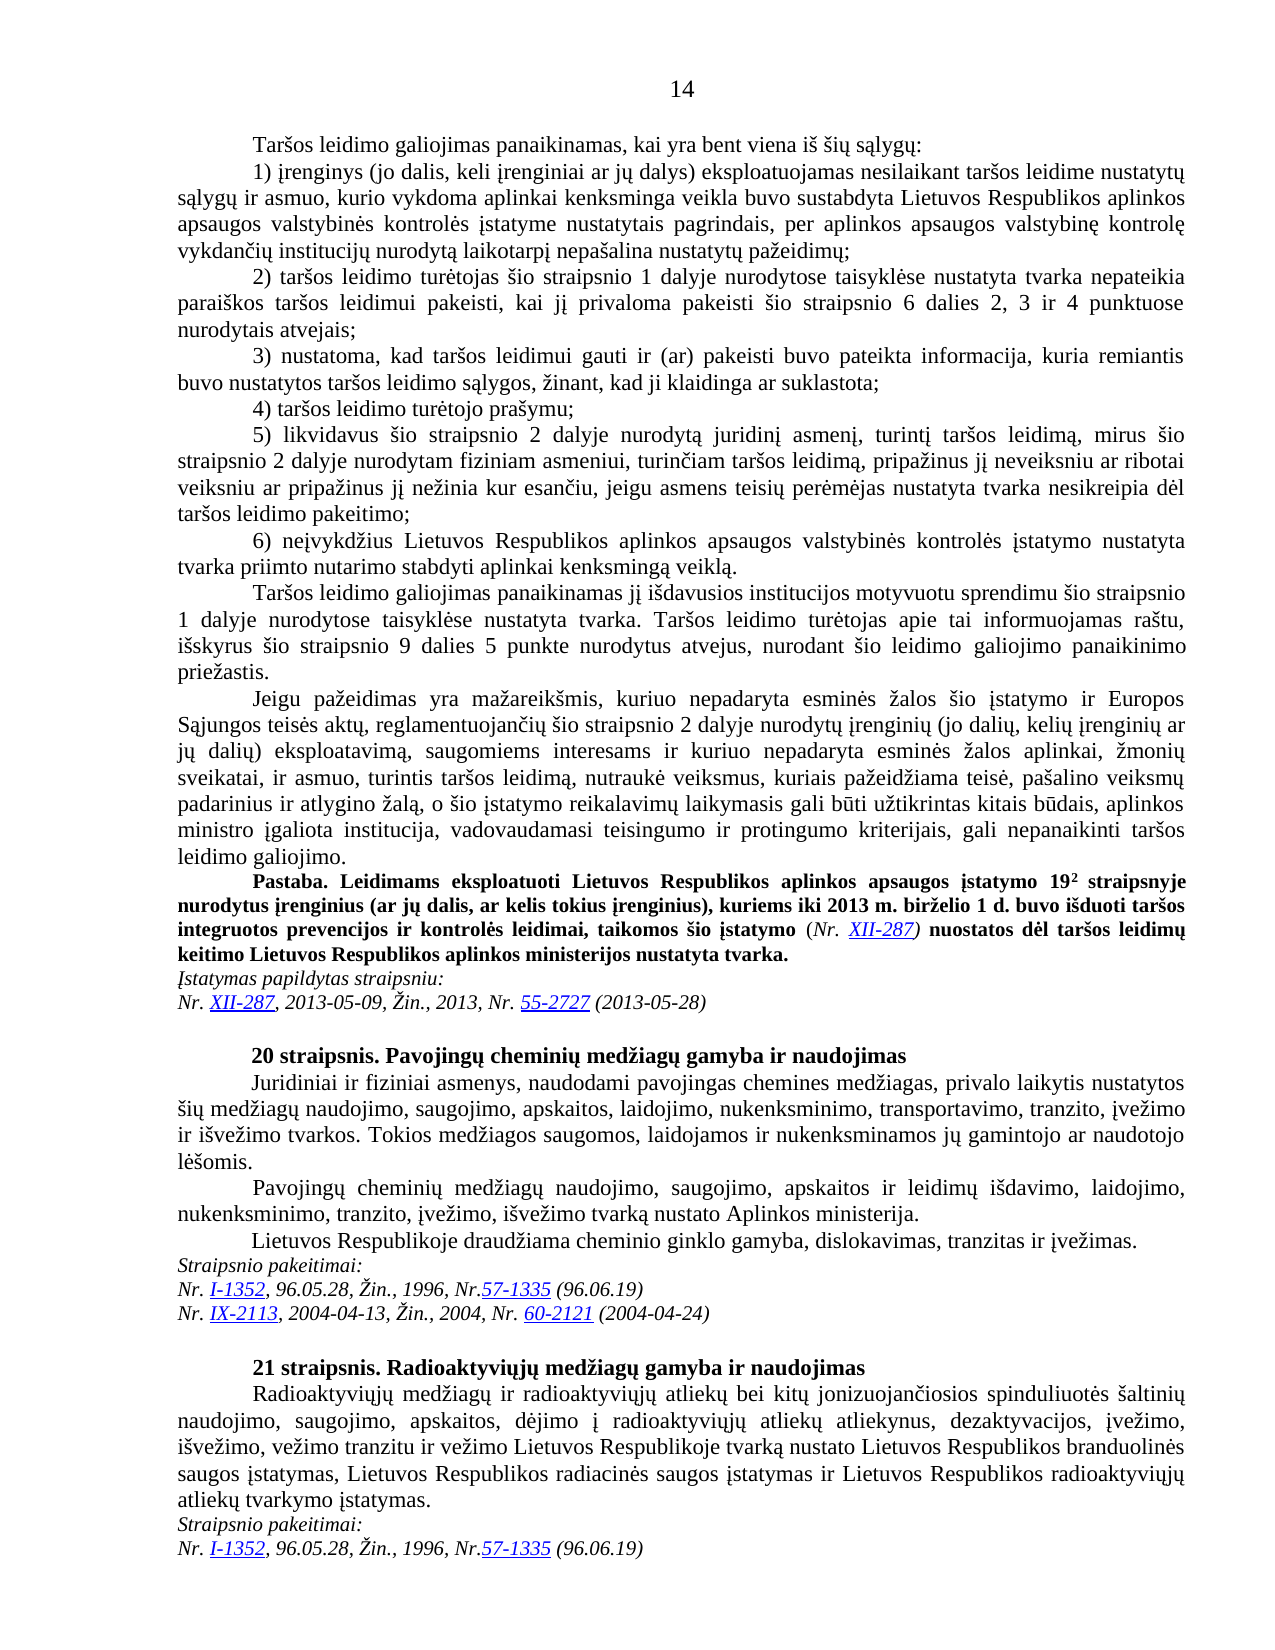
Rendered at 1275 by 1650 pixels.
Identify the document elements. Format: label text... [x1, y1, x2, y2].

text Radioaktyviųjų medžiagų ir radioaktyviųjų atliekų bei kitų jonizuojančiosios spinduliuotės šaltinių naudojimo, saugojimo, apskaitos, dėjimo į radioaktyviųjų atliekų atliekynus, dezaktyvacijos, įvežimo, išvežimo, vežimo tranzitu ir vežimo Lietuvos Respublikoje tvarką nustato Lietuvos Respublikos branduolinės saugos įstatymas, Lietuvos Respublikos radiacinės saugos įstatymas ir Lietuvos Respublikos radioaktyviųjų atliekų tvarkymo įstatymas. [177, 1381, 1186, 1512]
text 5) likvidavus šio straipsnio 2 dalyje nurodytą juridinį asmenį, turintį taršos leidimą, mirus šio straipsnio 2 dalyje nurodytam fiziniam asmeniui, turinčiam taršos leidimą, pripažinus jį neveiksniu ar ribotai veiksniu ar pripažinus jį nežinia kur esančiu, jeigu asmens teisių perėmėjas nustatyta tvarka nesikreipia dėl taršos leidimo pakeitimo; [177, 421, 1186, 527]
text 2) taršos leidimo turėtojas šio straipsnio 1 dalyje nurodytose taisyklėse nustatyta tvarka nepateikia paraiškos taršos leidimui pakeisti, kai jį privaloma pakeisti šio straipsnio 6 dalies 2, 3 ir 4 punktuose nurodytais atvejais; [177, 263, 1186, 342]
text 1) įrenginys (jo dalis, keli įrenginiai ar jų dalys) eksploatuojamas nesilaikant taršos leidime nustatytų sąlygų ir asmuo, kurio vykdoma aplinkai kenksminga veikla buvo sustabdyta Lietuvos Respublikos aplinkos apsaugos valstybinės kontrolės įstatyme nustatytais pagrindais, per aplinkos apsaugos valstybinę kontrolę vykdančių institucijų nurodytą laikotarpį nepašalina nustatytų pažeidimų; [177, 158, 1186, 263]
text Taršos leidimo galiojimas panaikinamas jį išdavusios institucijos motyvuotu sprendimu šio straipsnio 1 dalyje nurodytose taisyklėse nustatyta tvarka. Taršos leidimo turėtojas apie tai informuojamas raštu, išskyrus šio straipsnio 9 dalies 5 punkte nurodytus atvejus, nurodant šio leidimo galiojimo panaikinimo priežastis. [177, 579, 1186, 685]
text 4) taršos leidimo turėtojo prašymu; [177, 395, 1186, 421]
text 3) nustatoma, kad taršos leidimui gauti ir (ar) pakeisti buvo pateikta informacija, kuria remiantis buvo nustatytos taršos leidimo sąlygos, žinant, kad ji klaidinga ar suklastota; [177, 342, 1186, 395]
text Nr. I-1352, 96.05.28, Žin., 1996, Nr.57-1335 (96.06.19) [177, 1277, 1186, 1301]
text Lietuvos Respublikoje draudžiama cheminio ginklo gamyba, dislokavimas, tranzitas ir įvežimas. [177, 1227, 1186, 1253]
text Juridiniai ir fiziniai asmenys, naudodami pavojingas chemines medžiagas, privalo laikytis nustatytos šių medžiagų naudojimo, saugojimo, apskaitos, laidojimo, nukenksminimo, transportavimo, tranzito, įvežimo ir išvežimo tvarkos. Tokios medžiagos saugomos, laidojamos ir nukenksminamos jų gamintojo ar naudotojo lėšomis. [177, 1069, 1186, 1174]
text 21 straipsnis. Radioaktyviųjų medžiagų gamyba ir naudojimas [177, 1354, 1186, 1381]
text Nr. XII-287, 2013-05-09, Žin., 2013, Nr. 55-2727 (2013-05-28) [177, 989, 1186, 1014]
text Straipsnio pakeitimai: [177, 1512, 1186, 1536]
text Taršos leidimo galiojimas panaikinamas, kai yra bent viena iš šių sąlygų: [177, 131, 1186, 158]
text Nr. IX-2113, 2004-04-13, Žin., 2004, Nr. 60-2121 (2004-04-24) [177, 1301, 1186, 1325]
text 6) neįvykdžius Lietuvos Respublikos aplinkos apsaugos valstybinės kontrolės įstatymo nustatyta tvarka priimto nutarimo stabdyti aplinkai kenksmingą veiklą. [177, 527, 1186, 579]
text Straipsnio pakeitimai: [177, 1253, 1186, 1277]
text Nr. I-1352, 96.05.28, Žin., 1996, Nr.57-1335 (96.06.19) [177, 1536, 1186, 1560]
text Jeigu pažeidimas yra mažareikšmis, kuriuo nepadaryta esminės žalos šio įstatymo ir Europos Sąjungos teisės aktų, reglamentuojančių šio straipsnio 2 dalyje nurodytų įrenginių (jo dalių, kelių įrenginių ar jų dalių) eksploatavimą, saugomiems interesams ir kuriuo nepadaryta esminės žalos aplinkai, žmonių sveikatai, ir asmuo, turintis taršos leidimą, nutraukė veiksmus, kuriais pažeidžiama teisė, pašalino veiksmų padarinius ir atlygino žalą, o šio įstatymo reikalavimų laikymasis gali būti užtikrintas kitais būdais, aplinkos ministro įgaliota institucija, vadovaudamasi teisingumo ir protingumo kriterijais, gali nepanaikinti taršos leidimo galiojimo. [177, 685, 1186, 869]
text Įstatymas papildytas straipsniu: [177, 966, 1186, 989]
text 20 straipsnis. Pavojingų cheminių medžiagų gamyba ir naudojimas [177, 1042, 1186, 1069]
text Pastaba. Leidimams eksploatuoti Lietuvos Respublikos aplinkos apsaugos įstatymo 192 straipsnyje nurodytus įrenginius (ar jų dalis, ar kelis tokius įrenginius), kuriems iki 2013 m. birželio 1 d. buvo išduoti taršos integruotos prevencijos ir kontrolės leidimai, taikomos šio įstatymo (Nr. XII-287) nuostatos dėl taršos leidimų keitimo Lietuvos Respublikos aplinkos ministerijos nustatyta tvarka. [177, 869, 1186, 966]
text Pavojingų cheminių medžiagų naudojimo, saugojimo, apskaitos ir leidimų išdavimo, laidojimo, nukenksminimo, tranzito, įvežimo, išvežimo tvarką nustato Aplinkos ministerija. [177, 1174, 1186, 1227]
